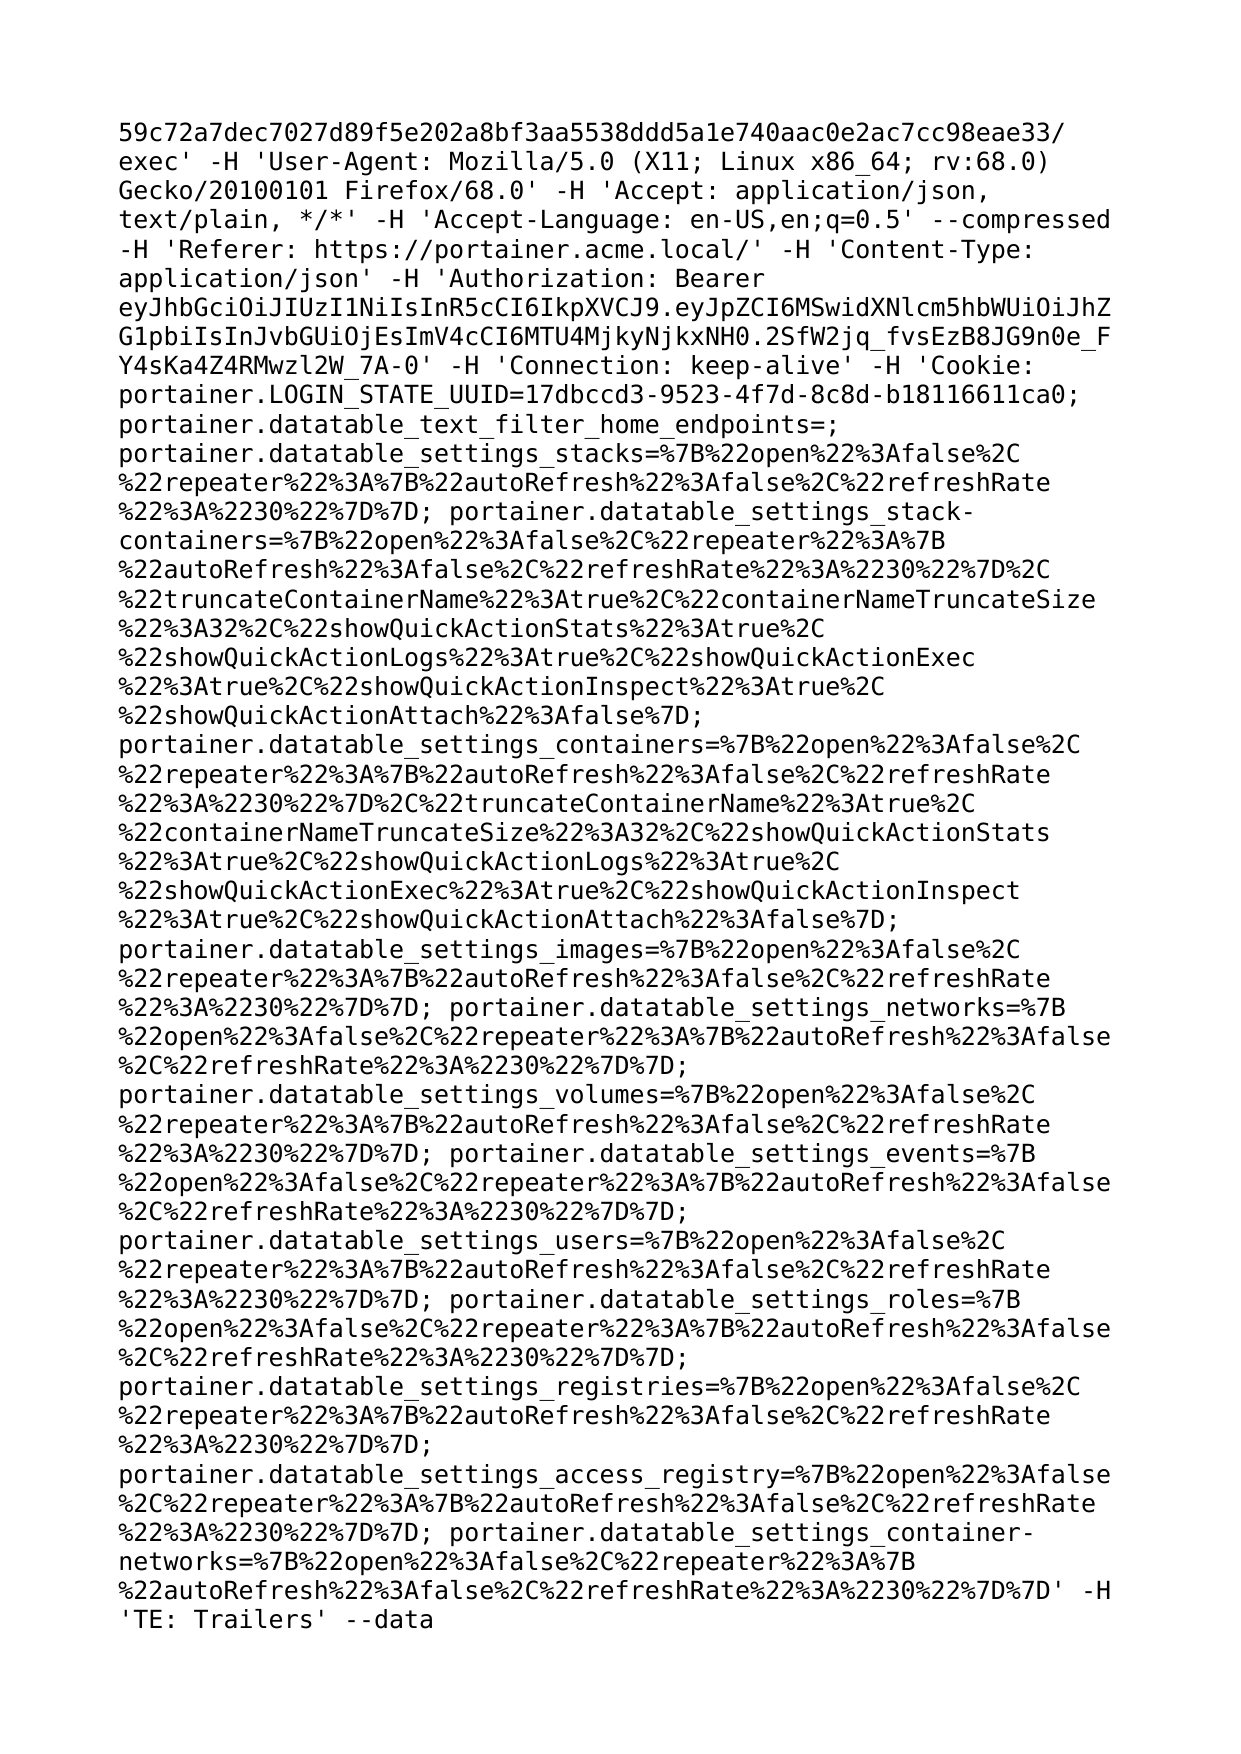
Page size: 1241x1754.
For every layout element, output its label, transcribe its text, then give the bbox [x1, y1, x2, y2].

text 59c72a7dec7027d89f5e202a8bf3aa5538ddd5a1e740aac0e2ac7cc98eae33/exec' -H 'User-Agent: Mozilla/5.0 (X11; Linux x86_64; rv:68.0) Gecko/20100101 Firefox/68.0' -H 'Accept: application/json, text/plain, */*' -H 'Accept-Language: en-US,en;q=0.5' --compressed -H 'Referer: https://portainer.acme.local/' -H 'Content-Type: application/json' -H 'Authorization: Bearer eyJhbGciOiJIUzI1NiIsInR5cCI6IkpXVCJ9.eyJpZCI6MSwidXNlcm5hbWUiOiJhZG1pbiIsInJvbGUiOjEsImV4cCI6MTU4MjkyNjkxNH0.2SfW2jq_fvsEzB8JG9n0e_FY4sKa4Z4RMwzl2W_7A-0' -H 'Connection: keep-alive' -H 'Cookie: portainer.LOGIN_STATE_UUID=17dbccd3-9523-4f7d-8c8d-b18116611ca0; portainer.datatable_text_filter_home_endpoints=; portainer.datatable_settings_stacks=%7B%22open%22%3Afalse%2C%22repeater%22%3A%7B%22autoRefresh%22%3Afalse%2C%22refreshRate%22%3A%2230%22%7D%7D; portainer.datatable_settings_stack-containers=%7B%22open%22%3Afalse%2C%22repeater%22%3A%7B%22autoRefresh%22%3Afalse%2C%22refreshRate%22%3A%2230%22%7D%2C%22truncateContainerName%22%3Atrue%2C%22containerNameTruncateSize%22%3A32%2C%22showQuickActionStats%22%3Atrue%2C%22showQuickActionLogs%22%3Atrue%2C%22showQuickActionExec%22%3Atrue%2C%22showQuickActionInspect%22%3Atrue%2C%22showQuickActionAttach%22%3Afalse%7D; portainer.datatable_settings_containers=%7B%22open%22%3Afalse%2C%22repeater%22%3A%7B%22autoRefresh%22%3Afalse%2C%22refreshRate%22%3A%2230%22%7D%2C%22truncateContainerName%22%3Atrue%2C%22containerNameTruncateSize%22%3A32%2C%22showQuickActionStats%22%3Atrue%2C%22showQuickActionLogs%22%3Atrue%2C%22showQuickActionExec%22%3Atrue%2C%22showQuickActionInspect%22%3Atrue%2C%22showQuickActionAttach%22%3Afalse%7D; portainer.datatable_settings_images=%7B%22open%22%3Afalse%2C%22repeater%22%3A%7B%22autoRefresh%22%3Afalse%2C%22refreshRate%22%3A%2230%22%7D%7D; portainer.datatable_settings_networks=%7B%22open%22%3Afalse%2C%22repeater%22%3A%7B%22autoRefresh%22%3Afalse%2C%22refreshRate%22%3A%2230%22%7D%7D; portainer.datatable_settings_volumes=%7B%22open%22%3Afalse%2C%22repeater%22%3A%7B%22autoRefresh%22%3Afalse%2C%22refreshRate%22%3A%2230%22%7D%7D; portainer.datatable_settings_events=%7B%22open%22%3Afalse%2C%22repeater%22%3A%7B%22autoRefresh%22%3Afalse%2C%22refreshRate%22%3A%2230%22%7D%7D; portainer.datatable_settings_users=%7B%22open%22%3Afalse%2C%22repeater%22%3A%7B%22autoRefresh%22%3Afalse%2C%22refreshRate%22%3A%2230%22%7D%7D; portainer.datatable_settings_roles=%7B%22open%22%3Afalse%2C%22repeater%22%3A%7B%22autoRefresh%22%3Afalse%2C%22refreshRate%22%3A%2230%22%7D%7D; portainer.datatable_settings_registries=%7B%22open%22%3Afalse%2C%22repeater%22%3A%7B%22autoRefresh%22%3Afalse%2C%22refreshRate%22%3A%2230%22%7D%7D; portainer.datatable_settings_access_registry=%7B%22open%22%3Afalse%2C%22repeater%22%3A%7B%22autoRefresh%22%3Afalse%2C%22refreshRate%22%3A%2230%22%7D%7D; portainer.datatable_settings_container-networks=%7B%22open%22%3Afalse%2C%22repeater%22%3A%7B%22autoRefresh%22%3Afalse%2C%22refreshRate%22%3A%2230%22%7D%7D' -H 'TE: Trailers' --data [118, 118, 1122, 1635]
